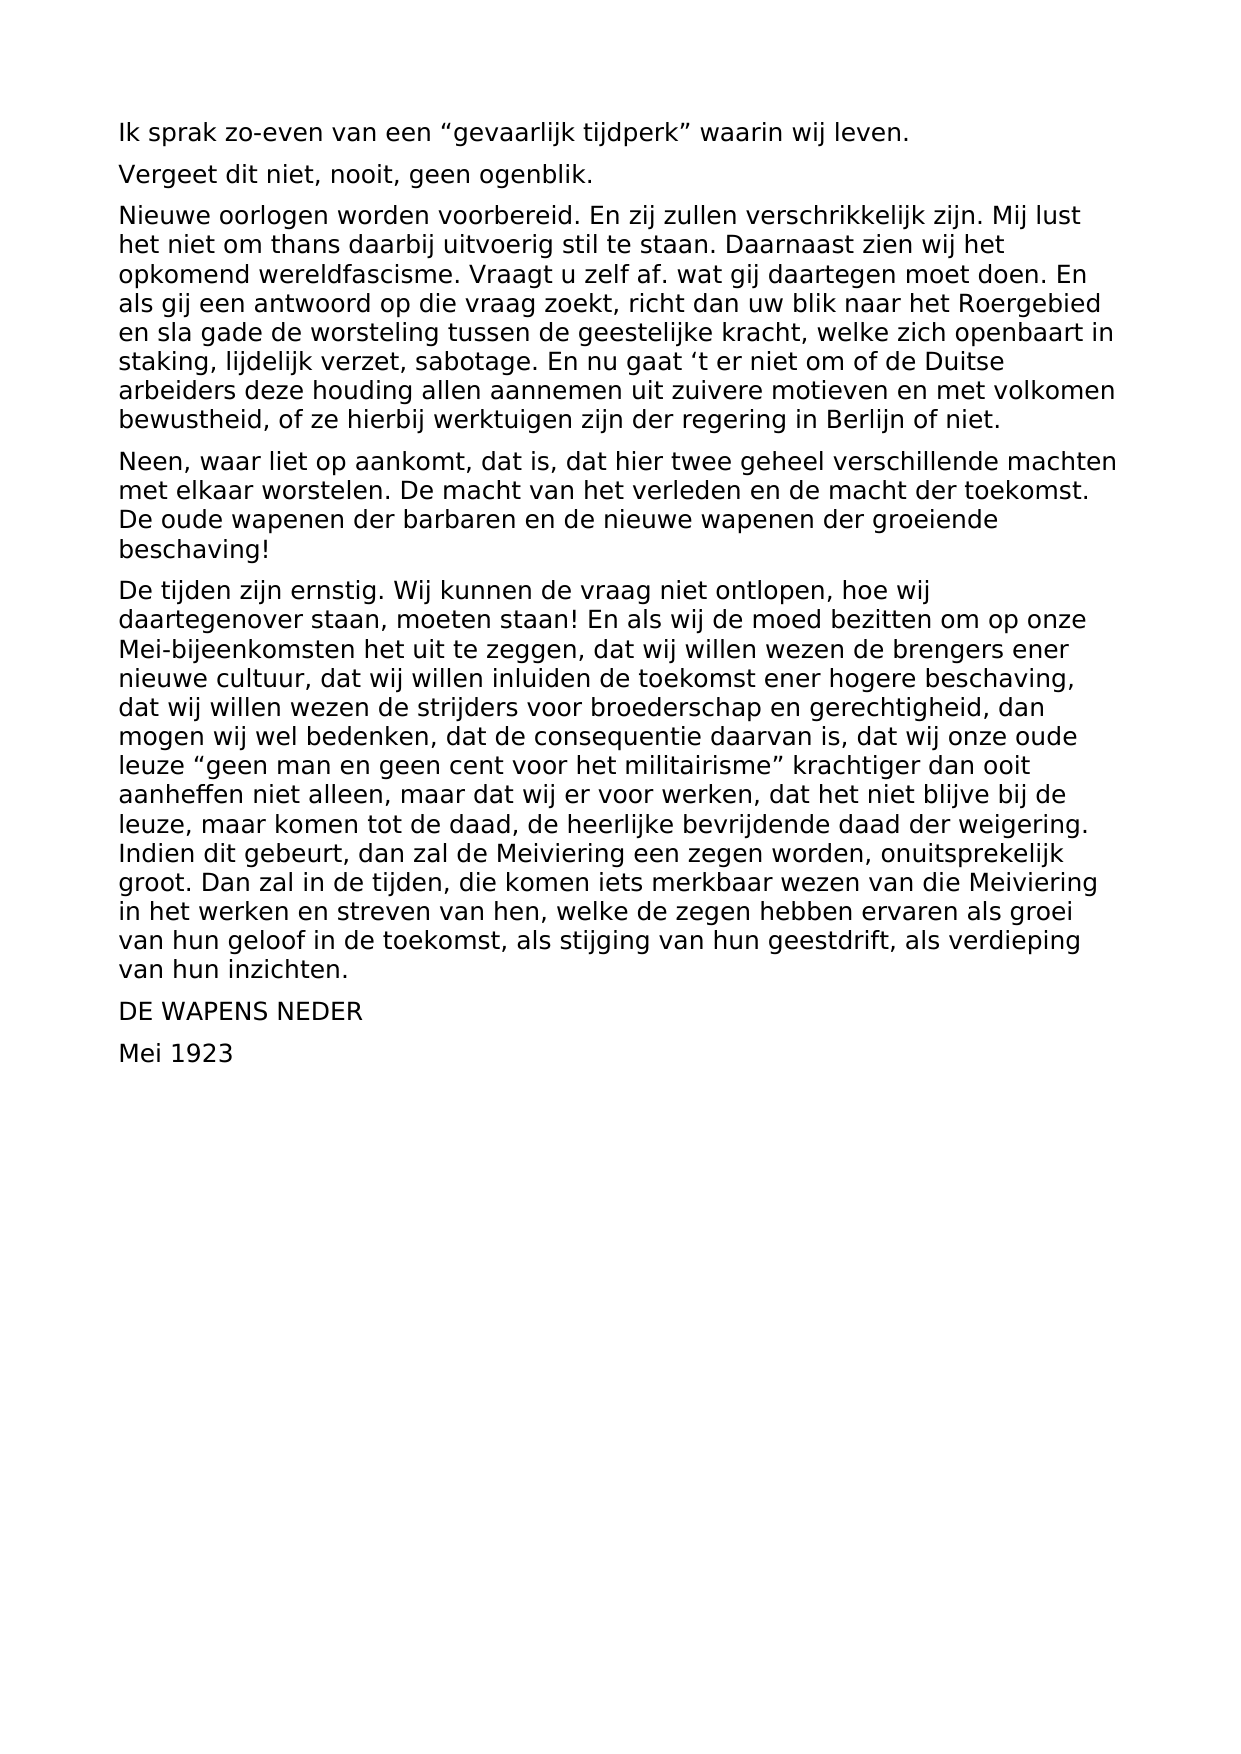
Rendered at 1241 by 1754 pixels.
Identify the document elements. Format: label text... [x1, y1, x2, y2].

text DE WAPENS NEDER [118, 997, 1122, 1026]
text Nieuwe oorlogen worden voorbereid. En zij zullen verschrikkelijk zijn. Mij lust het niet om thans daarbij uitvoerig stil te staan. Daarnaast zien wij het opkomend wereldfascisme. Vraagt u zelf af. wat gij daartegen moet doen. En als gij een antwoord op die vraag zoekt, richt dan uw blik naar het Roergebied en sla gade de worsteling tussen de geestelijke kracht, welke zich openbaart in staking, lijdelijk verzet, sabotage. En nu gaat ‘t er niet om of de Duitse arbeiders deze houding allen aannemen uit zuivere motieven en met volkomen bewustheid, of ze hierbij werktuigen zijn der regering in Berlijn of niet. [118, 201, 1122, 435]
text Neen, waar liet op aankomt, dat is, dat hier twee geheel verschillende machten met elkaar worstelen. De macht van het verleden en de macht der toekomst. De oude wapenen der barbaren en de nieuwe wapenen der groeiende beschaving! [118, 447, 1122, 564]
text De tijden zijn ernstig. Wij kunnen de vraag niet ontlopen, hoe wij daartegenover staan, moeten staan! En als wij de moed bezitten om op onze Mei-bijeenkomsten het uit te zeggen, dat wij willen wezen de brengers ener nieuwe cultuur, dat wij willen inluiden de toekomst ener hogere beschaving, dat wij willen wezen de strijders voor broederschap en gerechtigheid, dan mogen wij wel bedenken, dat de consequentie daarvan is, dat wij onze oude leuze “geen man en geen cent voor het militairisme” krachtiger dan ooit aanheffen niet alleen, maar dat wij er voor werken, dat het niet blijve bij de leuze, maar komen tot de daad, de heerlijke bevrijdende daad der weigering. Indien dit gebeurt, dan zal de Meiviering een zegen worden, onuitsprekelijk groot. Dan zal in de tijden, die komen iets merkbaar wezen van die Meiviering in het werken en streven van hen, welke de zegen hebben ervaren als groei van hun geloof in de toekomst, als stijging van hun geestdrift, als verdieping van hun inzichten. [118, 576, 1122, 985]
text Ik sprak zo-even van een “gevaarlijk tijdperk” waarin wij leven. [118, 118, 1122, 147]
text Mei 1923 [118, 1039, 1122, 1068]
text Vergeet dit niet, nooit, geen ogenblik. [118, 160, 1122, 189]
